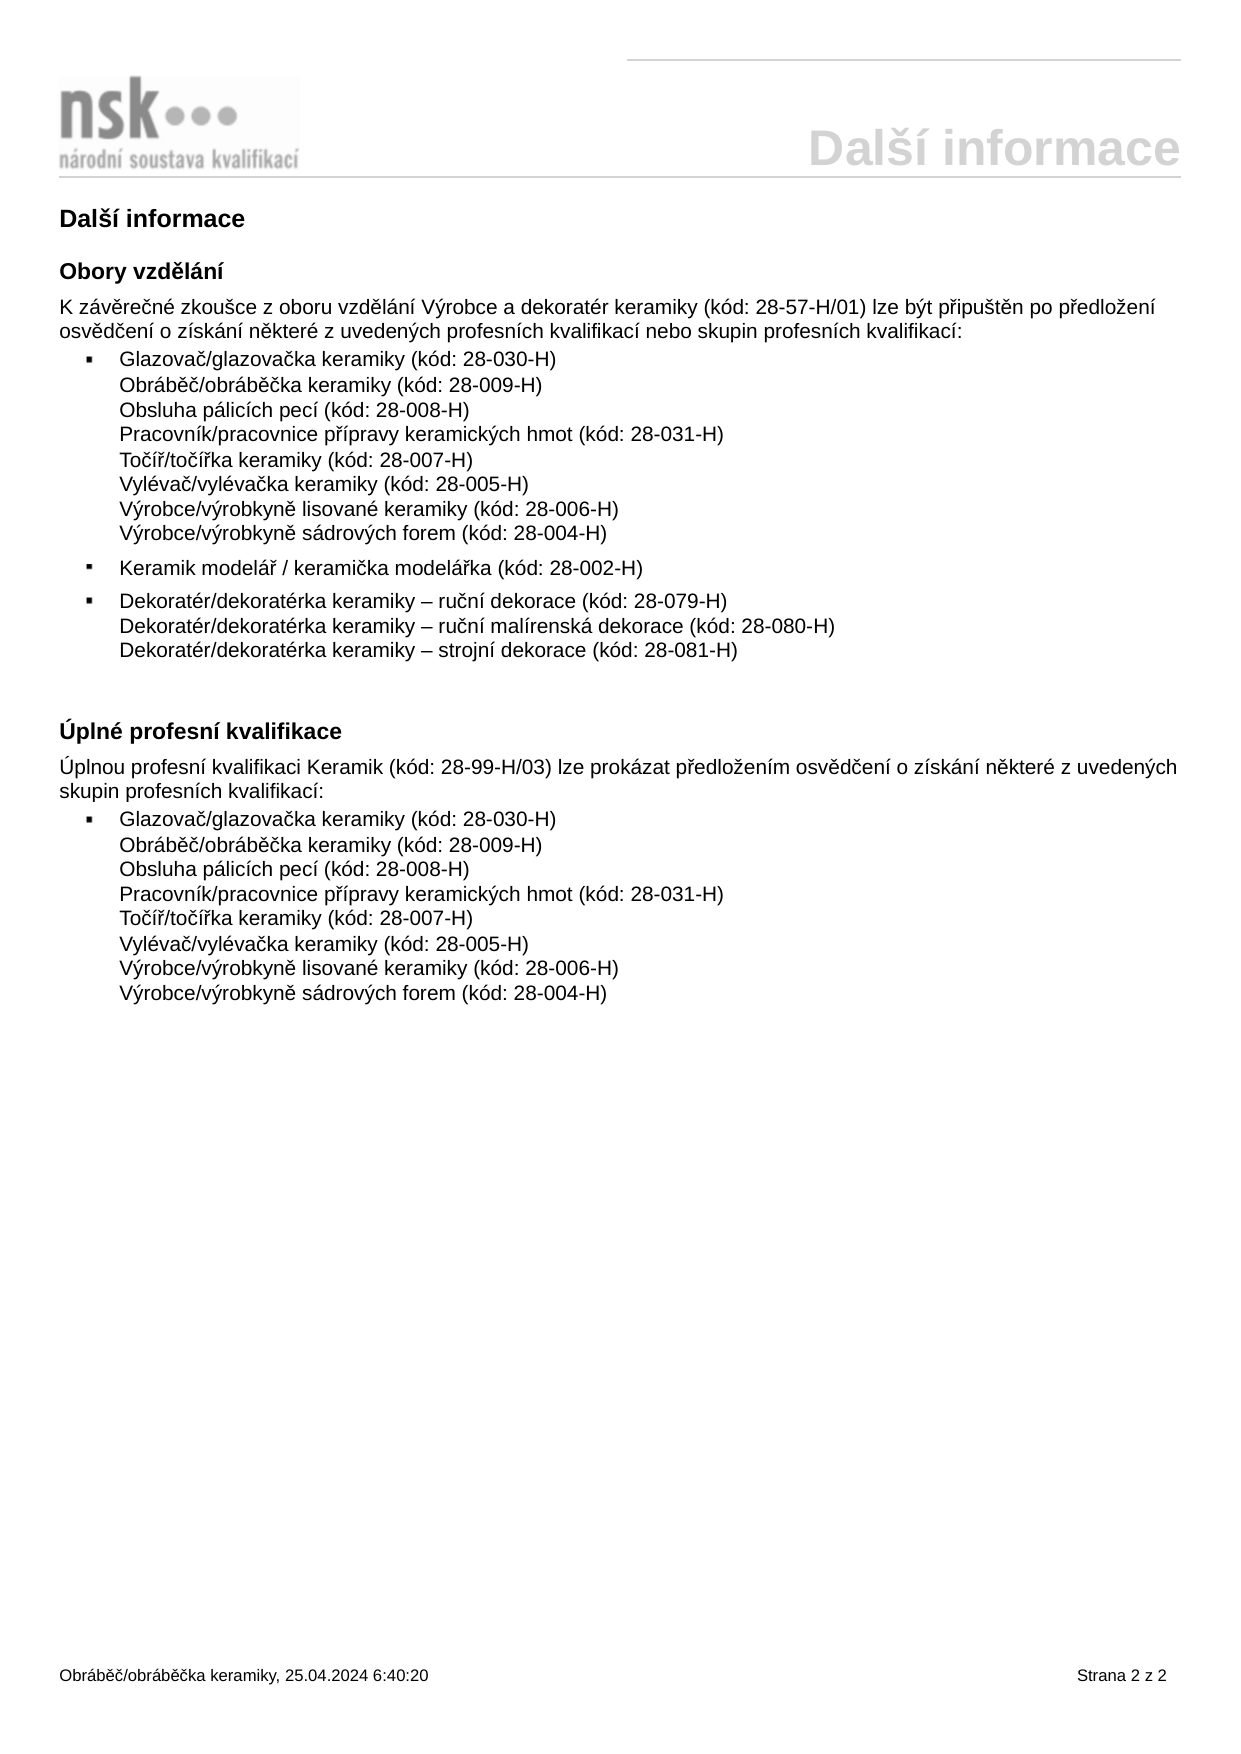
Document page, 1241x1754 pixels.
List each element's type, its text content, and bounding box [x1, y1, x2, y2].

table_cell [627, 343, 861, 347]
table_cell [861, 1005, 1167, 1038]
table_cell [59, 932, 119, 956]
table_cell [1167, 663, 1181, 695]
table_cell [119, 1038, 482, 1338]
table_cell [482, 236, 619, 248]
table_cell [59, 580, 119, 588]
table_cell [1167, 580, 1181, 588]
table_cell [59, 343, 119, 347]
table_cell [119, 547, 482, 556]
table_cell [1167, 1499, 1181, 1658]
table_cell Točíř/točířka keramiky (kód: 28-007-H) [119, 906, 1181, 932]
table_cell Točíř/točířka keramiky (kód: 28-007-H) [119, 448, 1181, 472]
table_cell Pracovník/pracovnice přípravy keramických hmot (kód: 28-031-H) [119, 422, 1181, 448]
table_cell [619, 580, 627, 588]
table_cell [619, 547, 627, 556]
table_cell Glazovač/glazovačka keramiky (kód: 28-030-H) [119, 807, 1181, 833]
table_cell [1167, 695, 1181, 707]
table_cell [627, 1005, 861, 1038]
table_cell [119, 1499, 482, 1658]
table_cell Vylévač/vylévačka keramiky (kód: 28-005-H) [119, 932, 1181, 956]
table_cell [619, 663, 627, 695]
table_cell [627, 695, 861, 707]
table_cell [59, 178, 1181, 194]
table_cell [627, 801, 861, 807]
table_cell [119, 801, 482, 807]
table_cell [861, 801, 1167, 807]
table_cell [482, 1005, 619, 1038]
table_cell [1167, 547, 1181, 556]
table_cell Obráběč/obráběčka keramiky, 25.04.2024 6:40:20 [59, 1658, 861, 1694]
table_cell [119, 580, 482, 588]
table_cell [59, 472, 119, 497]
table_cell Glazovač/glazovačka keramiky (kód: 28-030-H) [119, 347, 1181, 373]
table_cell [119, 236, 482, 248]
table_cell [1167, 1338, 1181, 1499]
table_cell [119, 1338, 482, 1499]
table_cell [620, 59, 627, 170]
table_cell [482, 1338, 619, 1499]
table_cell Obory vzdělání [59, 248, 1181, 295]
table_cell [482, 194, 619, 200]
picture [59, 807, 119, 832]
picture [59, 347, 119, 372]
table_cell [482, 1038, 619, 1338]
table_cell Dekoratér/dekoratérka keramiky – ruční malírenská dekorace (kód: 28-080-H) [119, 614, 1181, 638]
table_cell [861, 1499, 1167, 1658]
table_cell [627, 1338, 861, 1499]
table_cell [59, 194, 119, 200]
table_cell [59, 398, 119, 422]
table_cell [119, 343, 482, 347]
picture [58, 59, 620, 171]
table_cell [59, 1038, 119, 1338]
table_cell [619, 1499, 627, 1658]
table_cell Další informace [59, 200, 1181, 236]
table_cell [619, 801, 627, 807]
table_cell [619, 236, 627, 248]
table_cell [627, 663, 861, 695]
table_cell [619, 170, 627, 176]
table_cell Další informace [627, 61, 1181, 176]
table_cell [861, 343, 1167, 347]
table_cell Obsluha pálicích pecí (kód: 28-008-H) [119, 398, 1181, 422]
table_cell Obsluha pálicích pecí (kód: 28-008-H) [119, 857, 1181, 882]
table_cell [1167, 236, 1181, 248]
table_cell Pracovník/pracovnice přípravy keramických hmot (kód: 28-031-H) [119, 882, 1181, 906]
table_cell [119, 171, 482, 176]
table_cell [627, 194, 861, 200]
table_cell [619, 194, 627, 200]
table_cell Vylévač/vylévačka keramiky (kód: 28-005-H) [119, 472, 1181, 497]
table_cell [119, 663, 482, 695]
table_cell [1167, 1038, 1181, 1338]
table_cell Výrobce/výrobkyně sádrových forem (kód: 28-004-H) [119, 981, 1181, 1005]
table_cell Výrobce/výrobkyně lisované keramiky (kód: 28-006-H) [119, 956, 1181, 981]
table_cell [59, 547, 119, 555]
table_cell Úplnou profesní kvalifikaci Keramik (kód: 28-99-H/03) lze prokázat předložením osvědčení o získání některé z uvedených skupin profesních kvalifikací: [59, 755, 1181, 801]
table_cell [482, 801, 619, 807]
table_cell [59, 521, 119, 547]
table_cell [59, 1499, 119, 1658]
table_cell [619, 1005, 627, 1038]
table_cell Strana 2 z 2 [861, 1658, 1167, 1694]
table_cell [861, 580, 1167, 588]
table_cell [861, 663, 1167, 695]
table_cell [619, 695, 627, 707]
table_cell [59, 448, 119, 472]
table_cell [59, 857, 119, 882]
table_cell [1167, 801, 1181, 807]
table_cell [482, 695, 619, 707]
table_cell [1167, 343, 1181, 347]
table_cell [59, 236, 119, 248]
table_cell [861, 1338, 1167, 1499]
table_cell [627, 236, 861, 248]
table_cell [59, 638, 119, 663]
table_cell [861, 236, 1167, 248]
table_cell [59, 1005, 119, 1038]
table_cell Dekoratér/dekoratérka keramiky – ruční dekorace (kód: 28-079-H) [119, 589, 1181, 614]
table_cell [59, 882, 119, 906]
table_cell [59, 956, 119, 981]
table_cell [59, 801, 119, 807]
table_cell [59, 497, 119, 521]
table_cell [861, 695, 1167, 707]
table_cell [482, 171, 619, 176]
table_cell Keramik modelář / keramička modelářka (kód: 28-002-H) [119, 556, 1181, 579]
table_cell [482, 547, 619, 556]
table_cell Úplné profesní kvalifikace [59, 707, 1181, 755]
table_cell [627, 1038, 861, 1338]
table_cell [619, 1338, 627, 1499]
table_cell [59, 695, 119, 707]
table_cell [482, 343, 619, 347]
table_cell Dekoratér/dekoratérka keramiky – strojní dekorace (kód: 28-081-H) [119, 638, 1181, 663]
table_cell K závěrečné zkoušce z oboru vzdělání Výrobce a dekoratér keramiky (kód: 28-57-H/01) lze být připuštěn po předložení osvědčení o získání některé z uvedených profesních kvalifikací nebo skupin profesních kvalifikací: [59, 295, 1181, 343]
table_cell [861, 547, 1167, 556]
table_cell [119, 695, 482, 707]
picture [59, 555, 119, 578]
table_cell [59, 906, 119, 932]
table_cell [627, 1499, 861, 1658]
table_cell [482, 580, 619, 588]
table_cell [619, 1038, 627, 1338]
table_cell [59, 1338, 119, 1499]
table_cell Výrobce/výrobkyně sádrových forem (kód: 28-004-H) [119, 521, 1181, 547]
table_cell [59, 663, 119, 695]
table_cell [119, 194, 482, 200]
table_cell [59, 373, 119, 398]
table_cell [861, 1038, 1167, 1338]
table_cell [59, 833, 119, 857]
table_cell [627, 580, 861, 588]
table_cell [59, 171, 119, 176]
table_cell [482, 663, 619, 695]
table_cell [1167, 1658, 1181, 1694]
table_cell [482, 1499, 619, 1658]
table_cell [59, 981, 119, 1005]
table_cell Obráběč/obráběčka keramiky (kód: 28-009-H) [119, 833, 1181, 857]
table_cell [59, 422, 119, 448]
table_cell [119, 1005, 482, 1038]
table_cell [1167, 194, 1181, 200]
table_cell [861, 194, 1167, 200]
table_cell [1167, 1005, 1181, 1038]
table_cell Výrobce/výrobkyně lisované keramiky (kód: 28-006-H) [119, 497, 1181, 521]
table_cell [59, 614, 119, 638]
picture [59, 588, 119, 613]
table_cell [627, 547, 861, 556]
table_cell Obráběč/obráběčka keramiky (kód: 28-009-H) [119, 373, 1181, 398]
